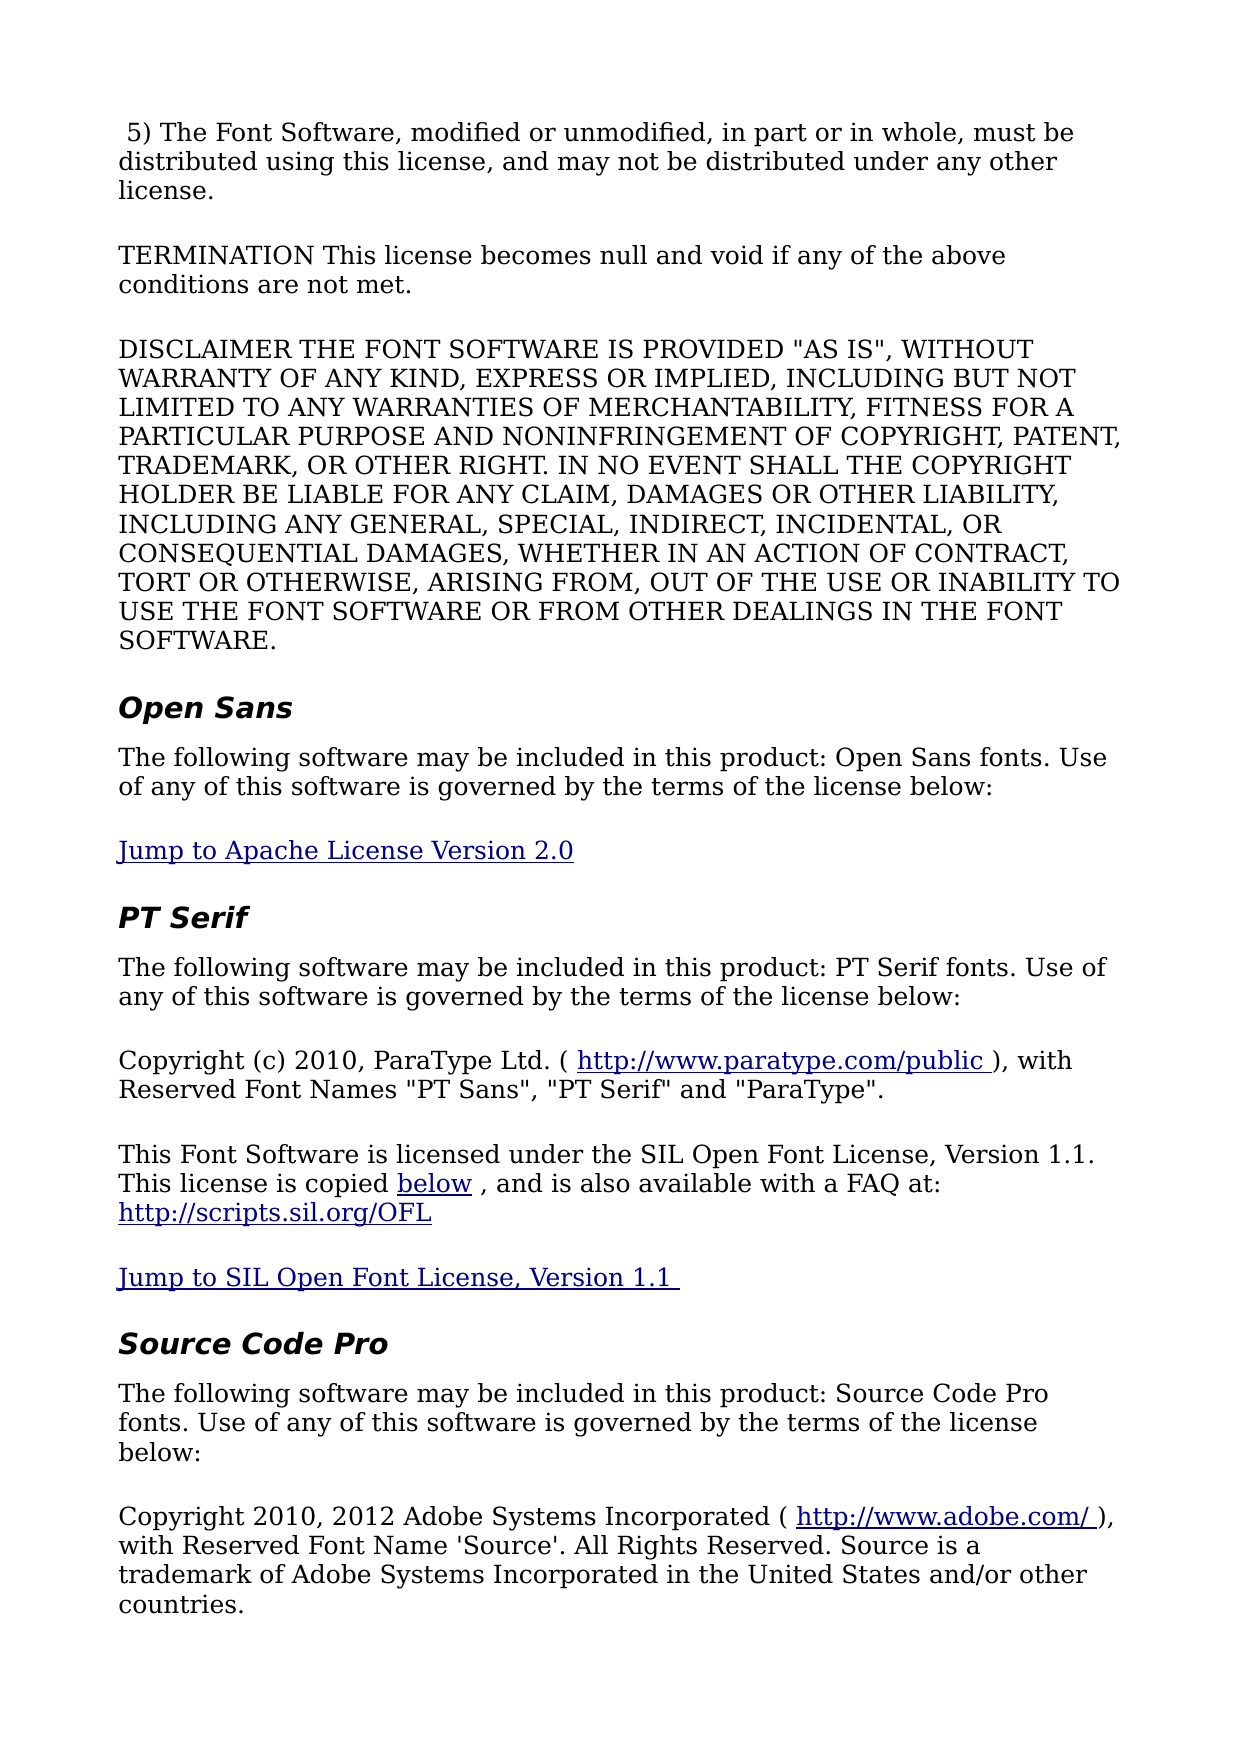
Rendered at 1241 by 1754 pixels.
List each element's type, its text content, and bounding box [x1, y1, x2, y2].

text Jump to Apache License Version 2.0 [118, 836, 1122, 866]
text TERMINATION This license becomes null and void if any of the above conditions are not met. [118, 241, 1122, 299]
text The following software may be included in this product: Source Code Pro fonts. Use of any of this software is governed by the terms of the license below: [118, 1379, 1122, 1467]
text DISCLAIMER THE FONT SOFTWARE IS PROVIDED "AS IS", WITHOUT WARRANTY OF ANY KIND, EXPRESS OR IMPLIED, INCLUDING BUT NOT LIMITED TO ANY WARRANTIES OF MERCHANTABILITY, FITNESS FOR A PARTICULAR PURPOSE AND NONINFRINGEMENT OF COPYRIGHT, PATENT, TRADEMARK, OR OTHER RIGHT. IN NO EVENT SHALL THE COPYRIGHT HOLDER BE LIABLE FOR ANY CLAIM, DAMAGES OR OTHER LIABILITY, INCLUDING ANY GENERAL, SPECIAL, INDIRECT, INCIDENTAL, OR CONSEQUENTIAL DAMAGES, WHETHER IN AN ACTION OF CONTRACT, TORT OR OTHERWISE, ARISING FROM, OUT OF THE USE OR INABILITY TO USE THE FONT SOFTWARE OR FROM OTHER DEALINGS IN THE FONT SOFTWARE. [118, 335, 1122, 656]
text The following software may be included in this product: PT Serif fonts. Use of any of this software is governed by the terms of the license below: [118, 953, 1122, 1011]
text This Font Software is licensed under the SIL Open Font License, Version 1.1. This license is copied below , and is also available with a FAQ at: http://scripts.sil.org/OFL [118, 1140, 1122, 1228]
text Copyright (c) 2010, ParaType Ltd. ( http://www.paratype.com/public ), with Reserved Font Names "PT Sans", "PT Serif" and "ParaType". [118, 1046, 1122, 1105]
text Copyright 2010, 2012 Adobe Systems Incorporated ( http://www.adobe.com/ ), with Reserved Font Name 'Source'. All Rights Reserved. Source is a trademark of Adobe Systems Incorporated in the United States and/or other countries. [118, 1502, 1122, 1619]
text Jump to SIL Open Font License, Version 1.1 [118, 1263, 1122, 1292]
subtitle PT Serif [118, 901, 1122, 935]
text 5) The Font Software, modified or unmodified, in part or in whole, must be distributed using this license, and may not be distributed under any other license. [118, 118, 1122, 206]
subtitle Open Sans [118, 691, 1122, 725]
text The following software may be included in this product: Open Sans fonts. Use of any of this software is governed by the terms of the license below: [118, 743, 1122, 801]
subtitle Source Code Pro [118, 1328, 1122, 1362]
